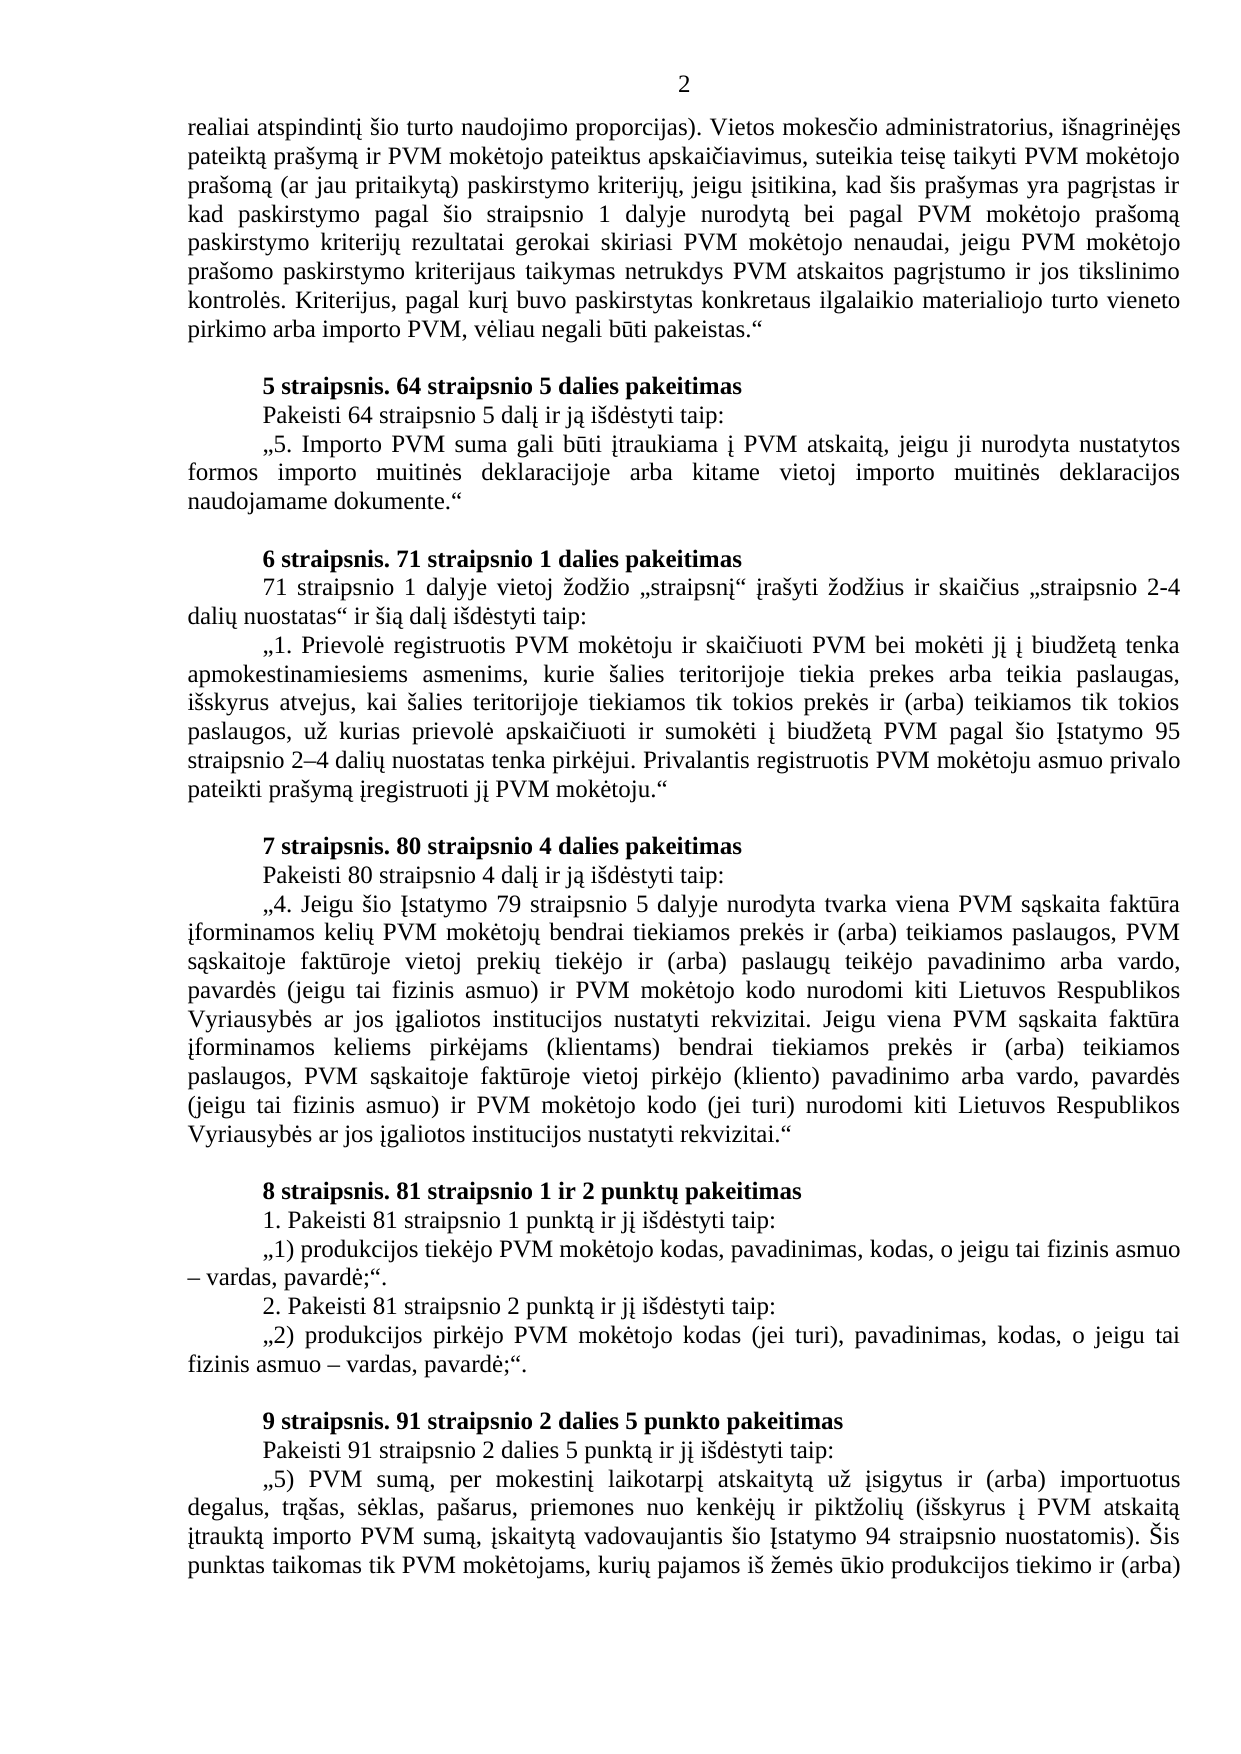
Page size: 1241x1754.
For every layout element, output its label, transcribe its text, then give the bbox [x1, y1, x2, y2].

text 8 straipsnis. 81 straipsnio 1 ir 2 punktų pakeitimas [187, 1176, 1181, 1205]
text „5. Importo PVM suma gali būti įtraukiama į PVM atskaitą, jeigu ji nurodyta nustatytos formos importo muitinės deklaracijoje arba kitame vietoj importo muitinės deklaracijos naudojamame dokumente.“ [187, 429, 1181, 515]
text Pakeisti 91 straipsnio 2 dalies 5 punktą ir jį išdėstyti taip: [187, 1435, 1181, 1464]
text 9 straipsnis. 91 straipsnio 2 dalies 5 punkto pakeitimas [187, 1406, 1181, 1435]
text 7 straipsnis. 80 straipsnio 4 dalies pakeitimas [187, 831, 1181, 860]
text 71 straipsnio 1 dalyje vietoj žodžio „straipsnį“ įrašyti žodžius ir skaičius „straipsnio 2-4 dalių nuostatas“ ir šią dalį išdėstyti taip: [187, 572, 1181, 630]
text 2. Pakeisti 81 straipsnio 2 punktą ir jį išdėstyti taip: [187, 1291, 1181, 1320]
text 6 straipsnis. 71 straipsnio 1 dalies pakeitimas [187, 544, 1181, 572]
text „1) produkcijos tiekėjo PVM mokėtojo kodas, pavadinimas, kodas, o jeigu tai fizinis asmuo – vardas, pavardė;“. [187, 1234, 1181, 1291]
text Pakeisti 64 straipsnio 5 dalį ir ją išdėstyti taip: [187, 400, 1181, 429]
text „5) PVM sumą, per mokestinį laikotarpį atskaitytą už įsigytus ir (arba) importuotus degalus, trąšas, sėklas, pašarus, priemones nuo kenkėjų ir piktžolių (išskyrus į PVM atskaitą įtrauktą importo PVM sumą, įskaitytą vadovaujantis šio Įstatymo 94 straipsnio nuostatomis). Šis punktas taikomas tik PVM mokėtojams, kurių pajamos iš žemės ūkio produkcijos tiekimo ir (arba) [187, 1464, 1181, 1579]
text „1. Prievolė registruotis PVM mokėtoju ir skaičiuoti PVM bei mokėti jį į biudžetą tenka apmokestinamiesiems asmenims, kurie šalies teritorijoje tiekia prekes arba teikia paslaugas, išskyrus atvejus, kai šalies teritorijoje tiekiamos tik tokios prekės ir (arba) teikiamos tik tokios paslaugos, už kurias prievolė apskaičiuoti ir sumokėti į biudžetą PVM pagal šio Įstatymo 95 straipsnio 2–4 dalių nuostatas tenka pirkėjui. Privalantis registruotis PVM mokėtoju asmuo privalo pateikti prašymą įregistruoti jį PVM mokėtoju.“ [187, 630, 1181, 802]
text realiai atspindintį šio turto naudojimo proporcijas). Vietos mokesčio administratorius, išnagrinėjęs pateiktą prašymą ir PVM mokėtojo pateiktus apskaičiavimus, suteikia teisę taikyti PVM mokėtojo prašomą (ar jau pritaikytą) paskirstymo kriterijų, jeigu įsitikina, kad šis prašymas yra pagrįstas ir kad paskirstymo pagal šio straipsnio 1 dalyje nurodytą bei pagal PVM mokėtojo prašomą paskirstymo kriterijų rezultatai gerokai skiriasi PVM mokėtojo nenaudai, jeigu PVM mokėtojo prašomo paskirstymo kriterijaus taikymas netrukdys PVM atskaitos pagrįstumo ir jos tikslinimo kontrolės. Kriterijus, pagal kurį buvo paskirstytas konkretaus ilgalaikio materialiojo turto vieneto pirkimo arba importo PVM, vėliau negali būti pakeistas.“ [187, 112, 1181, 342]
text „4. Jeigu šio Įstatymo 79 straipsnio 5 dalyje nurodyta tvarka viena PVM sąskaita faktūra įforminamos kelių PVM mokėtojų bendrai tiekiamos prekės ir (arba) teikiamos paslaugos, PVM sąskaitoje faktūroje vietoj prekių tiekėjo ir (arba) paslaugų teikėjo pavadinimo arba vardo, pavardės (jeigu tai fizinis asmuo) ir PVM mokėtojo kodo nurodomi kiti Lietuvos Respublikos Vyriausybės ar jos įgaliotos institucijos nustatyti rekvizitai. Jeigu viena PVM sąskaita faktūra įforminamos keliems pirkėjams (klientams) bendrai tiekiamos prekės ir (arba) teikiamos paslaugos, PVM sąskaitoje faktūroje vietoj pirkėjo (kliento) pavadinimo arba vardo, pavardės (jeigu tai fizinis asmuo) ir PVM mokėtojo kodo (jei turi) nurodomi kiti Lietuvos Respublikos Vyriausybės ar jos įgaliotos institucijos nustatyti rekvizitai.“ [187, 889, 1181, 1147]
text 5 straipsnis. 64 straipsnio 5 dalies pakeitimas [187, 371, 1181, 400]
text 1. Pakeisti 81 straipsnio 1 punktą ir jį išdėstyti taip: [187, 1205, 1181, 1234]
text Pakeisti 80 straipsnio 4 dalį ir ją išdėstyti taip: [187, 860, 1181, 889]
text „2) produkcijos pirkėjo PVM mokėtojo kodas (jei turi), pavadinimas, kodas, o jeigu tai fizinis asmuo – vardas, pavardė;“. [187, 1320, 1181, 1377]
